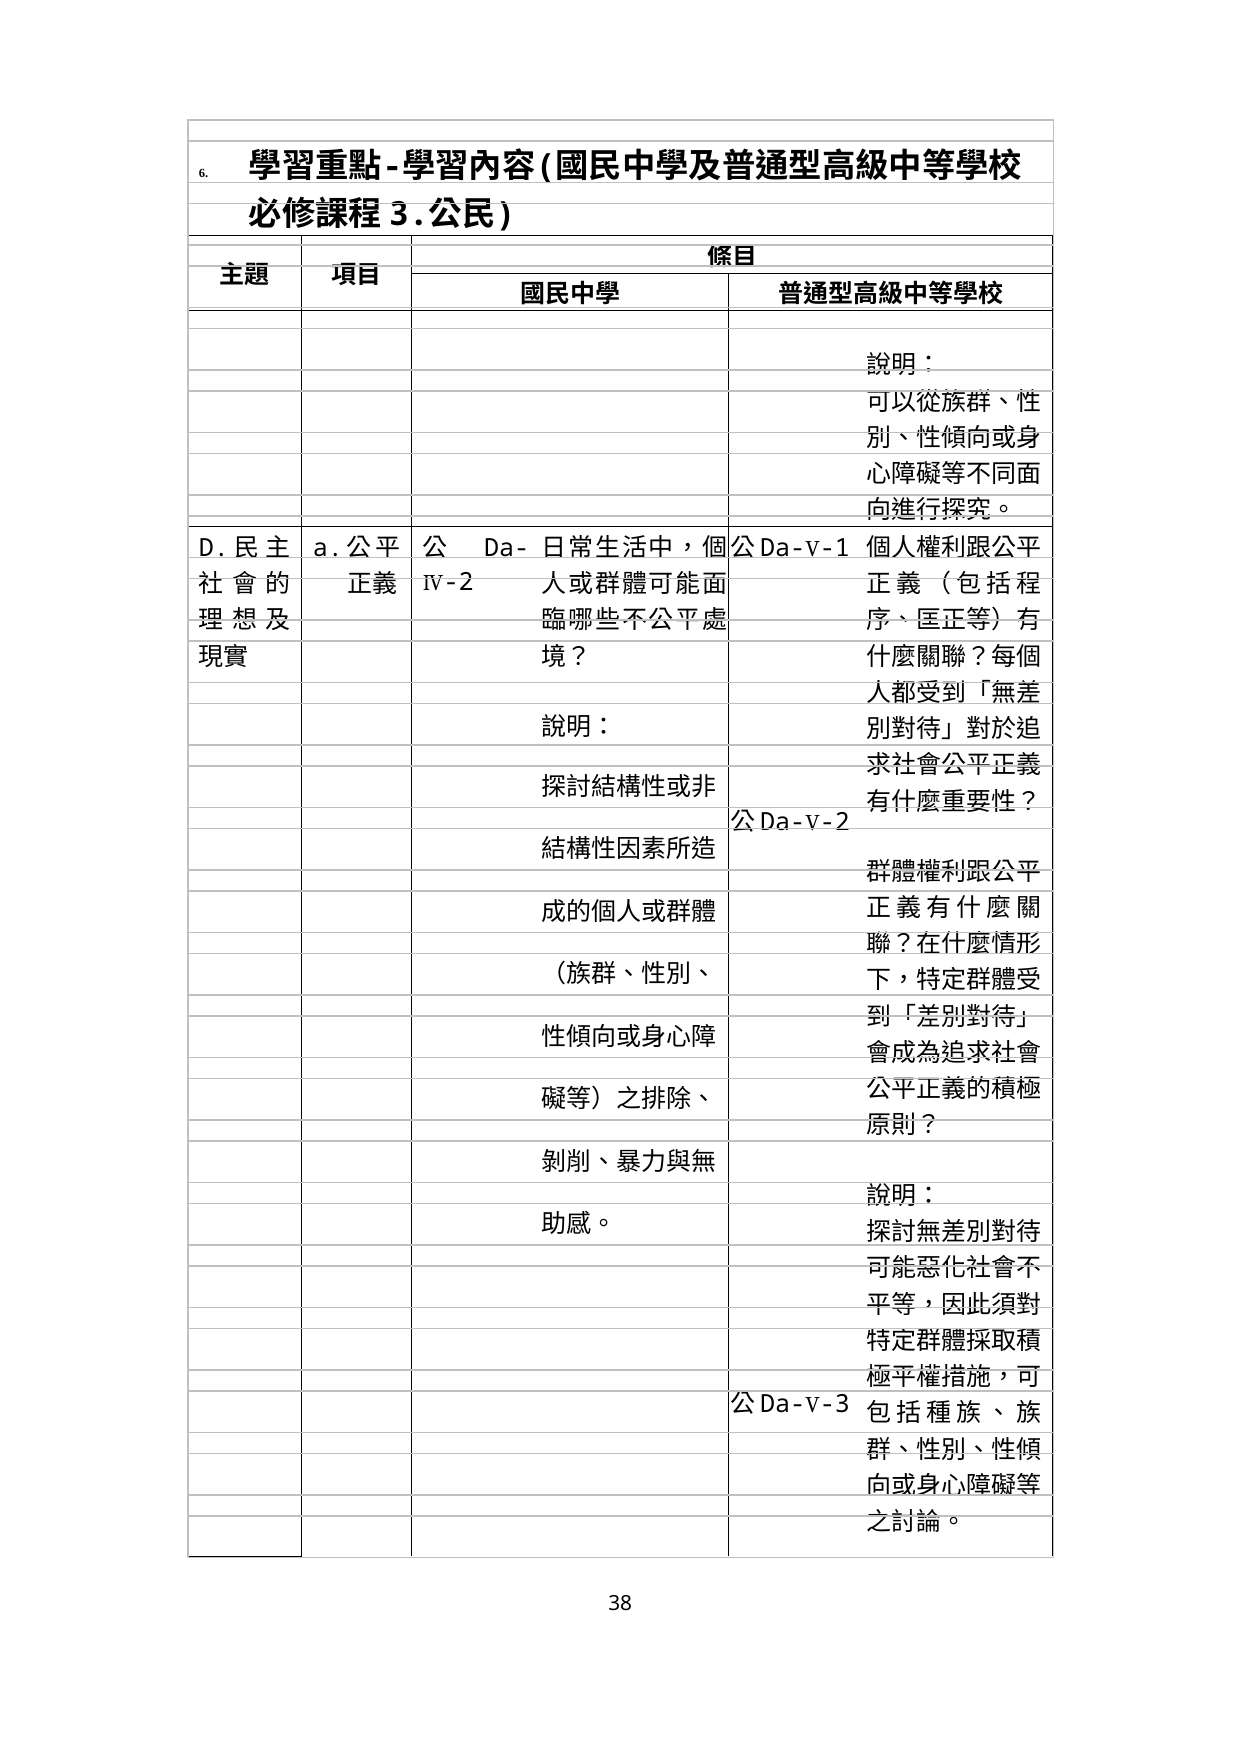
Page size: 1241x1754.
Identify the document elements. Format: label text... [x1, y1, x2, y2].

table_cell 日常生活中，個人或群體可能面臨哪些不公平處境？ 說明： 探討結構性或非結構性因素所造成的個人或群體（族群、性別、性傾向或身心障礙等）之排除、剝削、暴力與無助感。 [540, 1267, 728, 1307]
table_cell 公Da-Ⅴ-1 公Da-Ⅴ-2 公Da-Ⅴ-3 【延伸探究】 [729, 558, 855, 578]
table_cell 我國公民如何透過選舉參與中央及地方政治？ 說明： 著重探討不同層級公職人員選舉制度的特性，而非著重公職人員選舉項目和年齡等相關規定。 社會處境不利的群體面臨什麼樣政治參與機會與資源上的不平等？ 說明： 可以從族群、性別、性傾向或身心障礙等不同面向進行探究。 [855, 311, 1052, 328]
table_cell a.公平正義 [302, 579, 411, 619]
table_cell [412, 454, 538, 494]
table_cell D.民主社會的理想及現實 [189, 683, 301, 703]
table_cell 條目 [713, 246, 736, 265]
table_cell 日常生活中，個人或群體可能面臨哪些不公平處境？ 說明： 探討結構性或非結構性因素所造成的個人或群體（族群、性別、性傾向或身心障礙等）之排除、剝削、暴力與無助感。 [540, 1204, 728, 1244]
table_cell a.公平正義 [302, 1246, 411, 1265]
table_cell D.民主社會的理想及現實 [189, 1267, 301, 1307]
table_cell 公Da-Ⅳ-2 [412, 1246, 540, 1265]
table_cell 公Cc-Ⅴ-1 【延伸探究】 [729, 496, 855, 515]
table_cell 公Da-Ⅴ-1 公Da-Ⅴ-2 公Da-Ⅴ-3 【延伸探究】 [729, 933, 855, 953]
table_cell 公Da-Ⅳ-2 [412, 1454, 540, 1494]
table_cell 日常生活中，個人或群體可能面臨哪些不公平處境？ 說明： 探討結構性或非結構性因素所造成的個人或群體（族群、性別、性傾向或身心障礙等）之排除、剝削、暴力與無助感。 [540, 996, 728, 1015]
table_cell a.公平正義 [302, 829, 411, 869]
table_cell a.公平正義 [302, 996, 411, 1015]
table_cell a.公平正義 [302, 1079, 411, 1119]
table_cell c.政治參與 [302, 329, 411, 369]
table_cell [538, 371, 728, 390]
table_cell C.社會的運作、治理及參與實踐 [189, 496, 301, 515]
table_cell 個人權利跟公平正義（包括程序、匡正等）有什麼關聯？每個人都受到「無差別對待」對於追求社會公平正義有什麼重要性？ 群體權利跟公平正義有什麼關聯？在什麼情形下，特定群體受到「差別對待」會成為追求社會公平正義的積極原則？ 說明： 探討無差別對待可能惡化社會不平等，因此須對特定群體採取積極平權措施，可包括種族、族群、性別、性傾向或身心障礙等之討論。 為什麼社會的不同群體，對於「公平正義」的理解與追求會有衝突？ 說明： 擇例探討種族、族群、性別、性傾向或身心障礙等群體的文化，及其在社會中的位置，如何影響其對公平正義的不同觀點。 民主社會如何解決「公平正義」有關的爭議？ 說明： 可從原住民族土地正義、環境正義、性別平權等面向探究。 [855, 1329, 1052, 1369]
table_cell D.民主社會的理想及現實 [189, 704, 301, 744]
table_cell 公Da-Ⅳ-2 [412, 558, 540, 578]
table_cell 公Cc-Ⅴ-1 【延伸探究】 [729, 371, 855, 390]
table_cell 公Da-Ⅳ-2 [412, 746, 540, 765]
table_cell 個人權利跟公平正義（包括程序、匡正等）有什麼關聯？每個人都受到「無差別對待」對於追求社會公平正義有什麼重要性？ 群體權利跟公平正義有什麼關聯？在什麼情形下，特定群體受到「差別對待」會成為追求社會公平正義的積極原則？ 說明： 探討無差別對待可能惡化社會不平等，因此須對特定群體採取積極平權措施，可包括種族、族群、性別、性傾向或身心障礙等之討論。 為什麼社會的不同群體，對於「公平正義」的理解與追求會有衝突？ 說明： 擇例探討種族、族群、性別、性傾向或身心障礙等群體的文化，及其在社會中的位置，如何影響其對公平正義的不同觀點。 民主社會如何解決「公平正義」有關的爭議？ 說明： 可從原住民族土地正義、環境正義、性別平權等面向探究。 [855, 1079, 1052, 1119]
table_cell D.民主社會的理想及現實 [189, 1517, 301, 1556]
table_cell 公Da-Ⅳ-2 [412, 1183, 540, 1203]
table_cell D.民主社會的理想及現實 [189, 1142, 301, 1182]
table_cell D.民主社會的理想及現實 [189, 1496, 301, 1515]
table_cell 我國公民如何透過選舉參與中央及地方政治？ 說明： 著重探討不同層級公職人員選舉制度的特性，而非著重公職人員選舉項目和年齡等相關規定。 社會處境不利的群體面臨什麼樣政治參與機會與資源上的不平等？ 說明： 可以從族群、性別、性傾向或身心障礙等不同面向進行探究。 [855, 371, 1052, 390]
table_cell 公Da-Ⅴ-1 公Da-Ⅴ-2 公Da-Ⅴ-3 【延伸探究】 [729, 1517, 855, 1556]
table_cell a.公平正義 [302, 1142, 411, 1182]
table_cell D.民主社會的理想及現實 [189, 808, 301, 828]
table_cell 日常生活中，個人或群體可能面臨哪些不公平處境？ 說明： 探討結構性或非結構性因素所造成的個人或群體（族群、性別、性傾向或身心障礙等）之排除、剝削、暴力與無助感。 [540, 1392, 728, 1432]
table_cell 公Da-Ⅳ-2 [412, 704, 540, 744]
table_cell 公Da-Ⅳ-2 [412, 642, 540, 682]
table_cell a.公平正義 [302, 892, 411, 932]
table_cell 公Da-Ⅴ-1 公Da-Ⅴ-2 公Da-Ⅴ-3 【延伸探究】 [729, 1496, 855, 1515]
table_cell 公Da-Ⅴ-1 公Da-Ⅴ-2 公Da-Ⅴ-3 【延伸探究】 [729, 621, 855, 640]
table_cell 日常生活中，個人或群體可能面臨哪些不公平處境？ 說明： 探討結構性或非結構性因素所造成的個人或群體（族群、性別、性傾向或身心障礙等）之排除、剝削、暴力與無助感。 [540, 767, 728, 807]
table_cell 條目 [753, 246, 1052, 265]
table_cell 公Da-Ⅴ-1 公Da-Ⅴ-2 公Da-Ⅴ-3 【延伸探究】 [729, 527, 855, 557]
table_cell 公Da-Ⅴ-1 公Da-Ⅴ-2 公Da-Ⅴ-3 【延伸探究】 [729, 579, 855, 619]
table_cell 公Da-Ⅳ-2 [412, 933, 540, 953]
table_cell a.公平正義 [302, 558, 411, 578]
table_cell a.公平正義 [302, 1517, 411, 1556]
table_cell D.民主社會的理想及現實 [189, 1204, 301, 1244]
table_cell 日常生活中，個人或群體可能面臨哪些不公平處境？ 說明： 探討結構性或非結構性因素所造成的個人或群體（族群、性別、性傾向或身心障礙等）之排除、剝削、暴力與無助感。 [540, 704, 728, 744]
table_cell 公Da-Ⅴ-1 公Da-Ⅴ-2 公Da-Ⅴ-3 【延伸探究】 [729, 704, 855, 744]
table_cell 公Da-Ⅳ-2 [412, 767, 540, 807]
table_cell 公Da-Ⅴ-1 公Da-Ⅴ-2 公Da-Ⅴ-3 【延伸探究】 [729, 1454, 855, 1494]
table_cell 日常生活中，個人或群體可能面臨哪些不公平處境？ 說明： 探討結構性或非結構性因素所造成的個人或群體（族群、性別、性傾向或身心障礙等）之排除、剝削、暴力與無助感。 [540, 1183, 728, 1203]
table_cell a.公平正義 [302, 1371, 411, 1390]
table_cell C.社會的運作、治理及參與實踐 [189, 371, 301, 390]
table_cell a.公平正義 [302, 1454, 411, 1494]
table_cell 個人權利跟公平正義（包括程序、匡正等）有什麼關聯？每個人都受到「無差別對待」對於追求社會公平正義有什麼重要性？ 群體權利跟公平正義有什麼關聯？在什麼情形下，特定群體受到「差別對待」會成為追求社會公平正義的積極原則？ 說明： 探討無差別對待可能惡化社會不平等，因此須對特定群體採取積極平權措施，可包括種族、族群、性別、性傾向或身心障礙等之討論。 為什麼社會的不同群體，對於「公平正義」的理解與追求會有衝突？ 說明： 擇例探討種族、族群、性別、性傾向或身心障礙等群體的文化，及其在社會中的位置，如何影響其對公平正義的不同觀點。 民主社會如何解決「公平正義」有關的爭議？ 說明： 可從原住民族土地正義、環境正義、性別平權等面向探究。 [855, 892, 1052, 932]
table_cell 公Da-Ⅳ-2 [412, 579, 540, 619]
table_cell [412, 392, 538, 432]
table_cell 公Da-Ⅳ-2 [412, 1329, 540, 1369]
table_cell 個人權利跟公平正義（包括程序、匡正等）有什麼關聯？每個人都受到「無差別對待」對於追求社會公平正義有什麼重要性？ 群體權利跟公平正義有什麼關聯？在什麼情形下，特定群體受到「差別對待」會成為追求社會公平正義的積極原則？ 說明： 探討無差別對待可能惡化社會不平等，因此須對特定群體採取積極平權措施，可包括種族、族群、性別、性傾向或身心障礙等之討論。 為什麼社會的不同群體，對於「公平正義」的理解與追求會有衝突？ 說明： 擇例探討種族、族群、性別、性傾向或身心障礙等群體的文化，及其在社會中的位置，如何影響其對公平正義的不同觀點。 民主社會如何解決「公平正義」有關的爭議？ 說明： 可從原住民族土地正義、環境正義、性別平權等面向探究。 [855, 1392, 1052, 1432]
table_cell D.民主社會的理想及現實 [189, 829, 301, 869]
table_cell D.民主社會的理想及現實 [189, 527, 301, 557]
table_cell 條目 [412, 236, 1052, 244]
table_cell 我國公民如何透過選舉參與中央及地方政治？ 說明： 著重探討不同層級公職人員選舉制度的特性，而非著重公職人員選舉項目和年齡等相關規定。 社會處境不利的群體面臨什麼樣政治參與機會與資源上的不平等？ 說明： 可以從族群、性別、性傾向或身心障礙等不同面向進行探究。 [855, 392, 1052, 432]
table_cell a.公平正義 [302, 1267, 411, 1307]
table_cell 條目 [412, 246, 711, 265]
table_cell [538, 517, 728, 526]
table_cell 我國公民如何透過選舉參與中央及地方政治？ 說明： 著重探討不同層級公職人員選舉制度的特性，而非著重公職人員選舉項目和年齡等相關規定。 社會處境不利的群體面臨什麼樣政治參與機會與資源上的不平等？ 說明： 可以從族群、性別、性傾向或身心障礙等不同面向進行探究。 [855, 433, 1052, 453]
table_cell D.民主社會的理想及現實 [189, 892, 301, 932]
table_cell 公Da-Ⅴ-1 公Da-Ⅴ-2 公Da-Ⅴ-3 【延伸探究】 [729, 683, 855, 703]
table_cell D.民主社會的理想及現實 [189, 1392, 301, 1432]
table_cell [538, 311, 728, 328]
table_cell D.民主社會的理想及現實 [189, 558, 301, 578]
table_cell 公Da-Ⅳ-2 [412, 1079, 540, 1119]
table_cell [538, 496, 728, 515]
table_cell a.公平正義 [302, 1433, 411, 1453]
table_cell a.公平正義 [302, 683, 411, 703]
table_cell 項目 [302, 267, 411, 307]
table_cell 公Da-Ⅳ-2 [412, 829, 540, 869]
table_cell 公Da-Ⅴ-1 公Da-Ⅴ-2 公Da-Ⅴ-3 【延伸探究】 [729, 1308, 855, 1328]
table_cell 日常生活中，個人或群體可能面臨哪些不公平處境？ 說明： 探討結構性或非結構性因素所造成的個人或群體（族群、性別、性傾向或身心障礙等）之排除、剝削、暴力與無助感。 [540, 1308, 728, 1328]
table_cell 公Da-Ⅳ-2 [412, 1371, 540, 1390]
table_cell a.公平正義 [302, 767, 411, 807]
table_header 學習重點-學習內容(國民中學及普通型高級中等學校必修課程3.公民) [189, 204, 1053, 235]
table_cell 個人權利跟公平正義（包括程序、匡正等）有什麼關聯？每個人都受到「無差別對待」對於追求社會公平正義有什麼重要性？ 群體權利跟公平正義有什麼關聯？在什麼情形下，特定群體受到「差別對待」會成為追求社會公平正義的積極原則？ 說明： 探討無差別對待可能惡化社會不平等，因此須對特定群體採取積極平權措施，可包括種族、族群、性別、性傾向或身心障礙等之討論。 為什麼社會的不同群體，對於「公平正義」的理解與追求會有衝突？ 說明： 擇例探討種族、族群、性別、性傾向或身心障礙等群體的文化，及其在社會中的位置，如何影響其對公平正義的不同觀點。 民主社會如何解決「公平正義」有關的爭議？ 說明： 可從原住民族土地正義、環境正義、性別平權等面向探究。 [855, 829, 1052, 869]
table_cell 公Da-Ⅴ-1 公Da-Ⅴ-2 公Da-Ⅴ-3 【延伸探究】 [729, 1267, 855, 1307]
table_cell C.社會的運作、治理及參與實踐 [189, 517, 301, 526]
table_cell 日常生活中，個人或群體可能面臨哪些不公平處境？ 說明： 探討結構性或非結構性因素所造成的個人或群體（族群、性別、性傾向或身心障礙等）之排除、剝削、暴力與無助感。 [540, 1329, 728, 1369]
table_cell a.公平正義 [302, 746, 411, 765]
table_cell 公Cc-Ⅴ-1 【延伸探究】 [729, 311, 855, 328]
table_cell 公Cc-Ⅴ-1 【延伸探究】 [729, 517, 855, 526]
table_cell 日常生活中，個人或群體可能面臨哪些不公平處境？ 說明： 探討結構性或非結構性因素所造成的個人或群體（族群、性別、性傾向或身心障礙等）之排除、剝削、暴力與無助感。 [540, 746, 728, 765]
table_cell D.民主社會的理想及現實 [189, 871, 301, 890]
table_cell [302, 246, 411, 265]
table_cell C.社會的運作、治理及參與實踐 [189, 329, 301, 369]
table_cell 公Da-Ⅳ-2 [412, 1121, 540, 1140]
table_cell C.社會的運作、治理及參與實踐 [189, 454, 301, 494]
table_cell 日常生活中，個人或群體可能面臨哪些不公平處境？ 說明： 探討結構性或非結構性因素所造成的個人或群體（族群、性別、性傾向或身心障礙等）之排除、剝削、暴力與無助感。 [540, 579, 728, 619]
table_cell [412, 433, 538, 453]
table_cell D.民主社會的理想及現實 [189, 1121, 301, 1140]
table_cell C.社會的運作、治理及參與實踐 [189, 392, 301, 432]
table_cell 公Da-Ⅴ-1 公Da-Ⅴ-2 公Da-Ⅴ-3 【延伸探究】 [729, 1433, 855, 1453]
table_cell D.民主社會的理想及現實 [189, 996, 301, 1015]
table_cell 公Da-Ⅴ-1 公Da-Ⅴ-2 公Da-Ⅴ-3 【延伸探究】 [729, 1204, 855, 1244]
table_cell 日常生活中，個人或群體可能面臨哪些不公平處境？ 說明： 探討結構性或非結構性因素所造成的個人或群體（族群、性別、性傾向或身心障礙等）之排除、剝削、暴力與無助感。 [540, 1246, 728, 1265]
table_cell 日常生活中，個人或群體可能面臨哪些不公平處境？ 說明： 探討結構性或非結構性因素所造成的個人或群體（族群、性別、性傾向或身心障礙等）之排除、剝削、暴力與無助感。 [540, 1079, 728, 1119]
table_cell 日常生活中，個人或群體可能面臨哪些不公平處境？ 說明： 探討結構性或非結構性因素所造成的個人或群體（族群、性別、性傾向或身心障礙等）之排除、剝削、暴力與無助感。 [540, 527, 728, 557]
table_cell 公Da-Ⅴ-1 公Da-Ⅴ-2 公Da-Ⅴ-3 【延伸探究】 [729, 892, 855, 932]
table_cell a.公平正義 [302, 871, 411, 890]
table_cell 公Da-Ⅳ-2 [412, 1392, 540, 1432]
table_cell [189, 246, 301, 265]
table_cell 日常生活中，個人或群體可能面臨哪些不公平處境？ 說明： 探討結構性或非結構性因素所造成的個人或群體（族群、性別、性傾向或身心障礙等）之排除、剝削、暴力與無助感。 [540, 1496, 728, 1515]
table_cell a.公平正義 [302, 621, 411, 640]
table_cell a.公平正義 [302, 1329, 411, 1369]
table_cell 公Da-Ⅴ-1 公Da-Ⅴ-2 公Da-Ⅴ-3 【延伸探究】 [729, 1183, 855, 1203]
table_cell 公Da-Ⅴ-1 公Da-Ⅴ-2 公Da-Ⅴ-3 【延伸探究】 [729, 871, 855, 890]
table_cell 日常生活中，個人或群體可能面臨哪些不公平處境？ 說明： 探討結構性或非結構性因素所造成的個人或群體（族群、性別、性傾向或身心障礙等）之排除、剝削、暴力與無助感。 [540, 1058, 728, 1078]
table_cell 日常生活中，個人或群體可能面臨哪些不公平處境？ 說明： 探討結構性或非結構性因素所造成的個人或群體（族群、性別、性傾向或身心障礙等）之排除、剝削、暴力與無助感。 [540, 558, 728, 578]
table_cell 日常生活中，個人或群體可能面臨哪些不公平處境？ 說明： 探討結構性或非結構性因素所造成的個人或群體（族群、性別、性傾向或身心障礙等）之排除、剝削、暴力與無助感。 [540, 892, 728, 932]
table_cell 個人權利跟公平正義（包括程序、匡正等）有什麼關聯？每個人都受到「無差別對待」對於追求社會公平正義有什麼重要性？ 群體權利跟公平正義有什麼關聯？在什麼情形下，特定群體受到「差別對待」會成為追求社會公平正義的積極原則？ 說明： 探討無差別對待可能惡化社會不平等，因此須對特定群體採取積極平權措施，可包括種族、族群、性別、性傾向或身心障礙等之討論。 為什麼社會的不同群體，對於「公平正義」的理解與追求會有衝突？ 說明： 擇例探討種族、族群、性別、性傾向或身心障礙等群體的文化，及其在社會中的位置，如何影響其對公平正義的不同觀點。 民主社會如何解決「公平正義」有關的爭議？ 說明： 可從原住民族土地正義、環境正義、性別平權等面向探究。 [855, 767, 1052, 807]
table_cell [412, 311, 538, 328]
table_cell 個人權利跟公平正義（包括程序、匡正等）有什麼關聯？每個人都受到「無差別對待」對於追求社會公平正義有什麼重要性？ 群體權利跟公平正義有什麼關聯？在什麼情形下，特定群體受到「差別對待」會成為追求社會公平正義的積極原則？ 說明： 探討無差別對待可能惡化社會不平等，因此須對特定群體採取積極平權措施，可包括種族、族群、性別、性傾向或身心障礙等之討論。 為什麼社會的不同群體，對於「公平正義」的理解與追求會有衝突？ 說明： 擇例探討種族、族群、性別、性傾向或身心障礙等群體的文化，及其在社會中的位置，如何影響其對公平正義的不同觀點。 民主社會如何解決「公平正義」有關的爭議？ 說明： 可從原住民族土地正義、環境正義、性別平權等面向探究。 [855, 1142, 1052, 1182]
table_cell 公Da-Ⅴ-1 公Da-Ⅴ-2 公Da-Ⅴ-3 【延伸探究】 [729, 746, 855, 765]
table_cell 日常生活中，個人或群體可能面臨哪些不公平處境？ 說明： 探討結構性或非結構性因素所造成的個人或群體（族群、性別、性傾向或身心障礙等）之排除、剝削、暴力與無助感。 [540, 642, 728, 682]
table_cell c.政治參與 [302, 454, 411, 494]
table_cell 公Cc-Ⅴ-1 【延伸探究】 [729, 433, 855, 453]
table_cell D.民主社會的理想及現實 [189, 621, 301, 640]
table_cell 公Da-Ⅴ-1 公Da-Ⅴ-2 公Da-Ⅴ-3 【延伸探究】 [729, 808, 855, 828]
table_cell 我國公民如何透過選舉參與中央及地方政治？ 說明： 著重探討不同層級公職人員選舉制度的特性，而非著重公職人員選舉項目和年齡等相關規定。 社會處境不利的群體面臨什麼樣政治參與機會與資源上的不平等？ 說明： 可以從族群、性別、性傾向或身心障礙等不同面向進行探究。 [855, 454, 1052, 494]
table_cell 公Da-Ⅴ-1 公Da-Ⅴ-2 公Da-Ⅴ-3 【延伸探究】 [729, 829, 855, 869]
table_cell 日常生活中，個人或群體可能面臨哪些不公平處境？ 說明： 探討結構性或非結構性因素所造成的個人或群體（族群、性別、性傾向或身心障礙等）之排除、剝削、暴力與無助感。 [540, 683, 728, 703]
table_cell 日常生活中，個人或群體可能面臨哪些不公平處境？ 說明： 探討結構性或非結構性因素所造成的個人或群體（族群、性別、性傾向或身心障礙等）之排除、剝削、暴力與無助感。 [540, 1121, 728, 1140]
table_cell 個人權利跟公平正義（包括程序、匡正等）有什麼關聯？每個人都受到「無差別對待」對於追求社會公平正義有什麼重要性？ 群體權利跟公平正義有什麼關聯？在什麼情形下，特定群體受到「差別對待」會成為追求社會公平正義的積極原則？ 說明： 探討無差別對待可能惡化社會不平等，因此須對特定群體採取積極平權措施，可包括種族、族群、性別、性傾向或身心障礙等之討論。 為什麼社會的不同群體，對於「公平正義」的理解與追求會有衝突？ 說明： 擇例探討種族、族群、性別、性傾向或身心障礙等群體的文化，及其在社會中的位置，如何影響其對公平正義的不同觀點。 民主社會如何解決「公平正義」有關的爭議？ 說明： 可從原住民族土地正義、環境正義、性別平權等面向探究。 [855, 1517, 1052, 1556]
table_cell 公Da-Ⅴ-1 公Da-Ⅴ-2 公Da-Ⅴ-3 【延伸探究】 [729, 1142, 855, 1182]
table_cell c.政治參與 [302, 371, 411, 390]
table_cell 日常生活中，個人或群體可能面臨哪些不公平處境？ 說明： 探討結構性或非結構性因素所造成的個人或群體（族群、性別、性傾向或身心障礙等）之排除、剝削、暴力與無助感。 [540, 871, 728, 890]
table_cell a.公平正義 [302, 1017, 411, 1057]
table_cell c.政治參與 [302, 496, 411, 515]
table_cell a.公平正義 [302, 933, 411, 953]
table_cell 日常生活中，個人或群體可能面臨哪些不公平處境？ 說明： 探討結構性或非結構性因素所造成的個人或群體（族群、性別、性傾向或身心障礙等）之排除、剝削、暴力與無助感。 [540, 954, 728, 994]
table_cell c.政治參與 [302, 517, 411, 526]
table_cell 個人權利跟公平正義（包括程序、匡正等）有什麼關聯？每個人都受到「無差別對待」對於追求社會公平正義有什麼重要性？ 群體權利跟公平正義有什麼關聯？在什麼情形下，特定群體受到「差別對待」會成為追求社會公平正義的積極原則？ 說明： 探討無差別對待可能惡化社會不平等，因此須對特定群體採取積極平權措施，可包括種族、族群、性別、性傾向或身心障礙等之討論。 為什麼社會的不同群體，對於「公平正義」的理解與追求會有衝突？ 說明： 擇例探討種族、族群、性別、性傾向或身心障礙等群體的文化，及其在社會中的位置，如何影響其對公平正義的不同觀點。 民主社會如何解決「公平正義」有關的爭議？ 說明： 可從原住民族土地正義、環境正義、性別平權等面向探究。 [855, 1017, 1052, 1057]
table_cell 公Da-Ⅳ-2 [412, 1267, 540, 1307]
table_cell 公Da-Ⅳ-2 [412, 1517, 540, 1556]
table_cell D.民主社會的理想及現實 [189, 1433, 301, 1453]
table_cell D.民主社會的理想及現實 [189, 1246, 301, 1265]
table_cell [538, 329, 728, 369]
table_cell a.公平正義 [302, 1058, 411, 1078]
table_cell 普通型高級中等學校 [729, 274, 1052, 307]
table_cell C.社會的運作、治理及參與實踐 [189, 311, 301, 328]
table_cell 公Cc-Ⅴ-1 【延伸探究】 [729, 392, 855, 432]
table_cell 公Da-Ⅳ-2 [412, 1058, 540, 1078]
table_cell 日常生活中，個人或群體可能面臨哪些不公平處境？ 說明： 探討結構性或非結構性因素所造成的個人或群體（族群、性別、性傾向或身心障礙等）之排除、剝削、暴力與無助感。 [540, 621, 728, 640]
table_cell D.民主社會的理想及現實 [189, 1454, 301, 1494]
table_cell D.民主社會的理想及現實 [189, 579, 301, 619]
table_cell 公Da-Ⅳ-2 [412, 1017, 540, 1057]
table_cell a.公平正義 [302, 527, 411, 557]
table_cell D.民主社會的理想及現實 [189, 642, 301, 682]
table_cell 公Da-Ⅳ-2 [412, 1204, 540, 1244]
table_cell 公Da-Ⅳ-2 [412, 954, 540, 994]
table_cell c.政治參與 [302, 433, 411, 453]
table_cell [538, 392, 728, 432]
table_cell [189, 236, 301, 244]
table_cell 公Da-Ⅴ-1 公Da-Ⅴ-2 公Da-Ⅴ-3 【延伸探究】 [729, 642, 855, 682]
table_cell 日常生活中，個人或群體可能面臨哪些不公平處境？ 說明： 探討結構性或非結構性因素所造成的個人或群體（族群、性別、性傾向或身心障礙等）之排除、剝削、暴力與無助感。 [540, 1017, 728, 1057]
table_cell 個人權利跟公平正義（包括程序、匡正等）有什麼關聯？每個人都受到「無差別對待」對於追求社會公平正義有什麼重要性？ 群體權利跟公平正義有什麼關聯？在什麼情形下，特定群體受到「差別對待」會成為追求社會公平正義的積極原則？ 說明： 探討無差別對待可能惡化社會不平等，因此須對特定群體採取積極平權措施，可包括種族、族群、性別、性傾向或身心障礙等之討論。 為什麼社會的不同群體，對於「公平正義」的理解與追求會有衝突？ 說明： 擇例探討種族、族群、性別、性傾向或身心障礙等群體的文化，及其在社會中的位置，如何影響其對公平正義的不同觀點。 民主社會如何解決「公平正義」有關的爭議？ 說明： 可從原住民族土地正義、環境正義、性別平權等面向探究。 [855, 579, 1052, 619]
table_cell 公Da-Ⅳ-2 [412, 1142, 540, 1182]
table_cell 公Da-Ⅴ-1 公Da-Ⅴ-2 公Da-Ⅴ-3 【延伸探究】 [729, 1079, 855, 1119]
table_cell 日常生活中，個人或群體可能面臨哪些不公平處境？ 說明： 探討結構性或非結構性因素所造成的個人或群體（族群、性別、性傾向或身心障礙等）之排除、剝削、暴力與無助感。 [540, 1454, 728, 1494]
table_cell a.公平正義 [302, 1121, 411, 1140]
table_cell 公Da-Ⅳ-2 [412, 1308, 540, 1328]
table_cell 公Da-Ⅴ-1 公Da-Ⅴ-2 公Da-Ⅴ-3 【延伸探究】 [729, 954, 855, 994]
table_cell [412, 329, 538, 369]
table_cell a.公平正義 [302, 1496, 411, 1515]
table_cell 公Da-Ⅳ-2 [412, 808, 540, 828]
table_cell a.公平正義 [302, 1392, 411, 1432]
table_cell c.政治參與 [302, 392, 411, 432]
table_cell 公Da-Ⅴ-1 公Da-Ⅴ-2 公Da-Ⅴ-3 【延伸探究】 [729, 767, 855, 807]
table_cell 公Da-Ⅴ-1 公Da-Ⅴ-2 公Da-Ⅴ-3 【延伸探究】 [729, 1392, 855, 1432]
table_cell 條目 [412, 267, 1052, 272]
table_cell a.公平正義 [302, 642, 411, 682]
table_cell a.公平正義 [302, 704, 411, 744]
table_cell a.公平正義 [302, 1204, 411, 1244]
table_cell [538, 433, 728, 453]
table_cell [538, 454, 728, 494]
table_cell D.民主社會的理想及現實 [189, 954, 301, 994]
table_cell D.民主社會的理想及現實 [189, 1183, 301, 1203]
table_cell D.民主社會的理想及現實 [189, 933, 301, 953]
table_cell D.民主社會的理想及現實 [189, 1371, 301, 1390]
table_cell 日常生活中，個人或群體可能面臨哪些不公平處境？ 說明： 探討結構性或非結構性因素所造成的個人或群體（族群、性別、性傾向或身心障礙等）之排除、剝削、暴力與無助感。 [540, 808, 728, 828]
table_cell 公Cc-Ⅴ-1 【延伸探究】 [729, 454, 855, 494]
table_cell 公Da-Ⅳ-2 [412, 996, 540, 1015]
table_cell 個人權利跟公平正義（包括程序、匡正等）有什麼關聯？每個人都受到「無差別對待」對於追求社會公平正義有什麼重要性？ 群體權利跟公平正義有什麼關聯？在什麼情形下，特定群體受到「差別對待」會成為追求社會公平正義的積極原則？ 說明： 探討無差別對待可能惡化社會不平等，因此須對特定群體採取積極平權措施，可包括種族、族群、性別、性傾向或身心障礙等之討論。 為什麼社會的不同群體，對於「公平正義」的理解與追求會有衝突？ 說明： 擇例探討種族、族群、性別、性傾向或身心障礙等群體的文化，及其在社會中的位置，如何影響其對公平正義的不同觀點。 民主社會如何解決「公平正義」有關的爭議？ 說明： 可從原住民族土地正義、環境正義、性別平權等面向探究。 [855, 954, 1052, 994]
table_cell a.公平正義 [302, 808, 411, 828]
table_cell a.公平正義 [302, 1308, 411, 1328]
table_header 學習重點-學習內容(國民中學及普通型高級中等學校必修課程3.公民) [189, 121, 1053, 140]
table_cell 公Da-Ⅳ-2 [412, 527, 540, 557]
table_cell 公Da-Ⅴ-1 公Da-Ⅴ-2 公Da-Ⅴ-3 【延伸探究】 [729, 1329, 855, 1369]
table_cell 個人權利跟公平正義（包括程序、匡正等）有什麼關聯？每個人都受到「無差別對待」對於追求社會公平正義有什麼重要性？ 群體權利跟公平正義有什麼關聯？在什麼情形下，特定群體受到「差別對待」會成為追求社會公平正義的積極原則？ 說明： 探討無差別對待可能惡化社會不平等，因此須對特定群體採取積極平權措施，可包括種族、族群、性別、性傾向或身心障礙等之討論。 為什麼社會的不同群體，對於「公平正義」的理解與追求會有衝突？ 說明： 擇例探討種族、族群、性別、性傾向或身心障礙等群體的文化，及其在社會中的位置，如何影響其對公平正義的不同觀點。 民主社會如何解決「公平正義」有關的爭議？ 說明： 可從原住民族土地正義、環境正義、性別平權等面向探究。 [855, 1267, 1052, 1307]
table_cell 公Da-Ⅴ-1 公Da-Ⅴ-2 公Da-Ⅴ-3 【延伸探究】 [729, 1121, 855, 1140]
table_cell 公Da-Ⅴ-1 公Da-Ⅴ-2 公Da-Ⅴ-3 【延伸探究】 [729, 1058, 855, 1078]
table_cell 個人權利跟公平正義（包括程序、匡正等）有什麼關聯？每個人都受到「無差別對待」對於追求社會公平正義有什麼重要性？ 群體權利跟公平正義有什麼關聯？在什麼情形下，特定群體受到「差別對待」會成為追求社會公平正義的積極原則？ 說明： 探討無差別對待可能惡化社會不平等，因此須對特定群體採取積極平權措施，可包括種族、族群、性別、性傾向或身心障礙等之討論。 為什麼社會的不同群體，對於「公平正義」的理解與追求會有衝突？ 說明： 擇例探討種族、族群、性別、性傾向或身心障礙等群體的文化，及其在社會中的位置，如何影響其對公平正義的不同觀點。 民主社會如何解決「公平正義」有關的爭議？ 說明： 可從原住民族土地正義、環境正義、性別平權等面向探究。 [855, 1454, 1052, 1494]
table_cell D.民主社會的理想及現實 [189, 1079, 301, 1119]
table_cell 日常生活中，個人或群體可能面臨哪些不公平處境？ 說明： 探討結構性或非結構性因素所造成的個人或群體（族群、性別、性傾向或身心障礙等）之排除、剝削、暴力與無助感。 [540, 1371, 728, 1390]
table_cell 公Da-Ⅳ-2 [412, 892, 540, 932]
table_cell 公Da-Ⅳ-2 [412, 1496, 540, 1515]
table_cell [302, 236, 411, 244]
table_cell 公Da-Ⅳ-2 [412, 621, 540, 640]
table_cell 公Cc-Ⅴ-1 【延伸探究】 [729, 329, 855, 369]
table_cell 國民中學 [412, 274, 728, 307]
table_cell 個人權利跟公平正義（包括程序、匡正等）有什麼關聯？每個人都受到「無差別對待」對於追求社會公平正義有什麼重要性？ 群體權利跟公平正義有什麼關聯？在什麼情形下，特定群體受到「差別對待」會成為追求社會公平正義的積極原則？ 說明： 探討無差別對待可能惡化社會不平等，因此須對特定群體採取積極平權措施，可包括種族、族群、性別、性傾向或身心障礙等之討論。 為什麼社會的不同群體，對於「公平正義」的理解與追求會有衝突？ 說明： 擇例探討種族、族群、性別、性傾向或身心障礙等群體的文化，及其在社會中的位置，如何影響其對公平正義的不同觀點。 民主社會如何解決「公平正義」有關的爭議？ 說明： 可從原住民族土地正義、環境正義、性別平權等面向探究。 [855, 642, 1052, 682]
table_cell 公Da-Ⅴ-1 公Da-Ⅴ-2 公Da-Ⅴ-3 【延伸探究】 [729, 1017, 855, 1057]
table_cell 公Da-Ⅴ-1 公Da-Ⅴ-2 公Da-Ⅴ-3 【延伸探究】 [729, 996, 855, 1015]
table_cell 日常生活中，個人或群體可能面臨哪些不公平處境？ 說明： 探討結構性或非結構性因素所造成的個人或群體（族群、性別、性傾向或身心障礙等）之排除、剝削、暴力與無助感。 [540, 933, 728, 953]
table_cell D.民主社會的理想及現實 [189, 1058, 301, 1078]
table_cell 日常生活中，個人或群體可能面臨哪些不公平處境？ 說明： 探討結構性或非結構性因素所造成的個人或群體（族群、性別、性傾向或身心障礙等）之排除、剝削、暴力與無助感。 [540, 829, 728, 869]
table_cell a.公平正義 [302, 1183, 411, 1203]
table_cell 個人權利跟公平正義（包括程序、匡正等）有什麼關聯？每個人都受到「無差別對待」對於追求社會公平正義有什麼重要性？ 群體權利跟公平正義有什麼關聯？在什麼情形下，特定群體受到「差別對待」會成為追求社會公平正義的積極原則？ 說明： 探討無差別對待可能惡化社會不平等，因此須對特定群體採取積極平權措施，可包括種族、族群、性別、性傾向或身心障礙等之討論。 為什麼社會的不同群體，對於「公平正義」的理解與追求會有衝突？ 說明： 擇例探討種族、族群、性別、性傾向或身心障礙等群體的文化，及其在社會中的位置，如何影響其對公平正義的不同觀點。 民主社會如何解決「公平正義」有關的爭議？ 說明： 可從原住民族土地正義、環境正義、性別平權等面向探究。 [855, 704, 1052, 744]
table_cell 我國公民如何透過選舉參與中央及地方政治？ 說明： 著重探討不同層級公職人員選舉制度的特性，而非著重公職人員選舉項目和年齡等相關規定。 社會處境不利的群體面臨什麼樣政治參與機會與資源上的不平等？ 說明： 可以從族群、性別、性傾向或身心障礙等不同面向進行探究。 [855, 496, 1052, 515]
table_cell D.民主社會的理想及現實 [189, 1017, 301, 1057]
table_cell 公Da-Ⅳ-2 [412, 683, 540, 703]
table_cell C.社會的運作、治理及參與實踐 [189, 433, 301, 453]
table_cell D.民主社會的理想及現實 [189, 767, 301, 807]
table_cell 公Da-Ⅳ-2 [412, 871, 540, 890]
table_cell D.民主社會的理想及現實 [189, 1329, 301, 1369]
table_cell 公Da-Ⅴ-1 公Da-Ⅴ-2 公Da-Ⅴ-3 【延伸探究】 [729, 1246, 855, 1265]
table_cell 公Da-Ⅴ-1 公Da-Ⅴ-2 公Da-Ⅴ-3 【延伸探究】 [729, 1371, 855, 1390]
table_cell 公Da-Ⅳ-2 [412, 1433, 540, 1453]
table_cell 個人權利跟公平正義（包括程序、匡正等）有什麼關聯？每個人都受到「無差別對待」對於追求社會公平正義有什麼重要性？ 群體權利跟公平正義有什麼關聯？在什麼情形下，特定群體受到「差別對待」會成為追求社會公平正義的積極原則？ 說明： 探討無差別對待可能惡化社會不平等，因此須對特定群體採取積極平權措施，可包括種族、族群、性別、性傾向或身心障礙等之討論。 為什麼社會的不同群體，對於「公平正義」的理解與追求會有衝突？ 說明： 擇例探討種族、族群、性別、性傾向或身心障礙等群體的文化，及其在社會中的位置，如何影響其對公平正義的不同觀點。 民主社會如何解決「公平正義」有關的爭議？ 說明： 可從原住民族土地正義、環境正義、性別平權等面向探究。 [855, 1204, 1052, 1244]
table_cell [412, 517, 538, 526]
table_cell 日常生活中，個人或群體可能面臨哪些不公平處境？ 說明： 探討結構性或非結構性因素所造成的個人或群體（族群、性別、性傾向或身心障礙等）之排除、剝削、暴力與無助感。 [540, 1433, 728, 1453]
table_cell D.民主社會的理想及現實 [189, 1308, 301, 1328]
table_cell D.民主社會的理想及現實 [189, 746, 301, 765]
table_cell [412, 496, 538, 515]
table_cell 日常生活中，個人或群體可能面臨哪些不公平處境？ 說明： 探討結構性或非結構性因素所造成的個人或群體（族群、性別、性傾向或身心障礙等）之排除、剝削、暴力與無助感。 [540, 1517, 728, 1556]
table_header 學習重點-學習內容(國民中學及普通型高級中等學校必修課程3.公民) [189, 142, 1053, 182]
table_cell [412, 371, 538, 390]
table_header 學習重點-學習內容(國民中學及普通型高級中等學校必修課程3.公民) [189, 183, 1053, 203]
table_cell a.公平正義 [302, 954, 411, 994]
table_cell c.政治參與 [302, 311, 411, 328]
table_cell 日常生活中，個人或群體可能面臨哪些不公平處境？ 說明： 探討結構性或非結構性因素所造成的個人或群體（族群、性別、性傾向或身心障礙等）之排除、剝削、暴力與無助感。 [540, 1142, 728, 1182]
table_cell 主題 [189, 267, 301, 307]
table_cell 我國公民如何透過選舉參與中央及地方政治？ 說明： 著重探討不同層級公職人員選舉制度的特性，而非著重公職人員選舉項目和年齡等相關規定。 社會處境不利的群體面臨什麼樣政治參與機會與資源上的不平等？ 說明： 可以從族群、性別、性傾向或身心障礙等不同面向進行探究。 [855, 329, 1052, 369]
